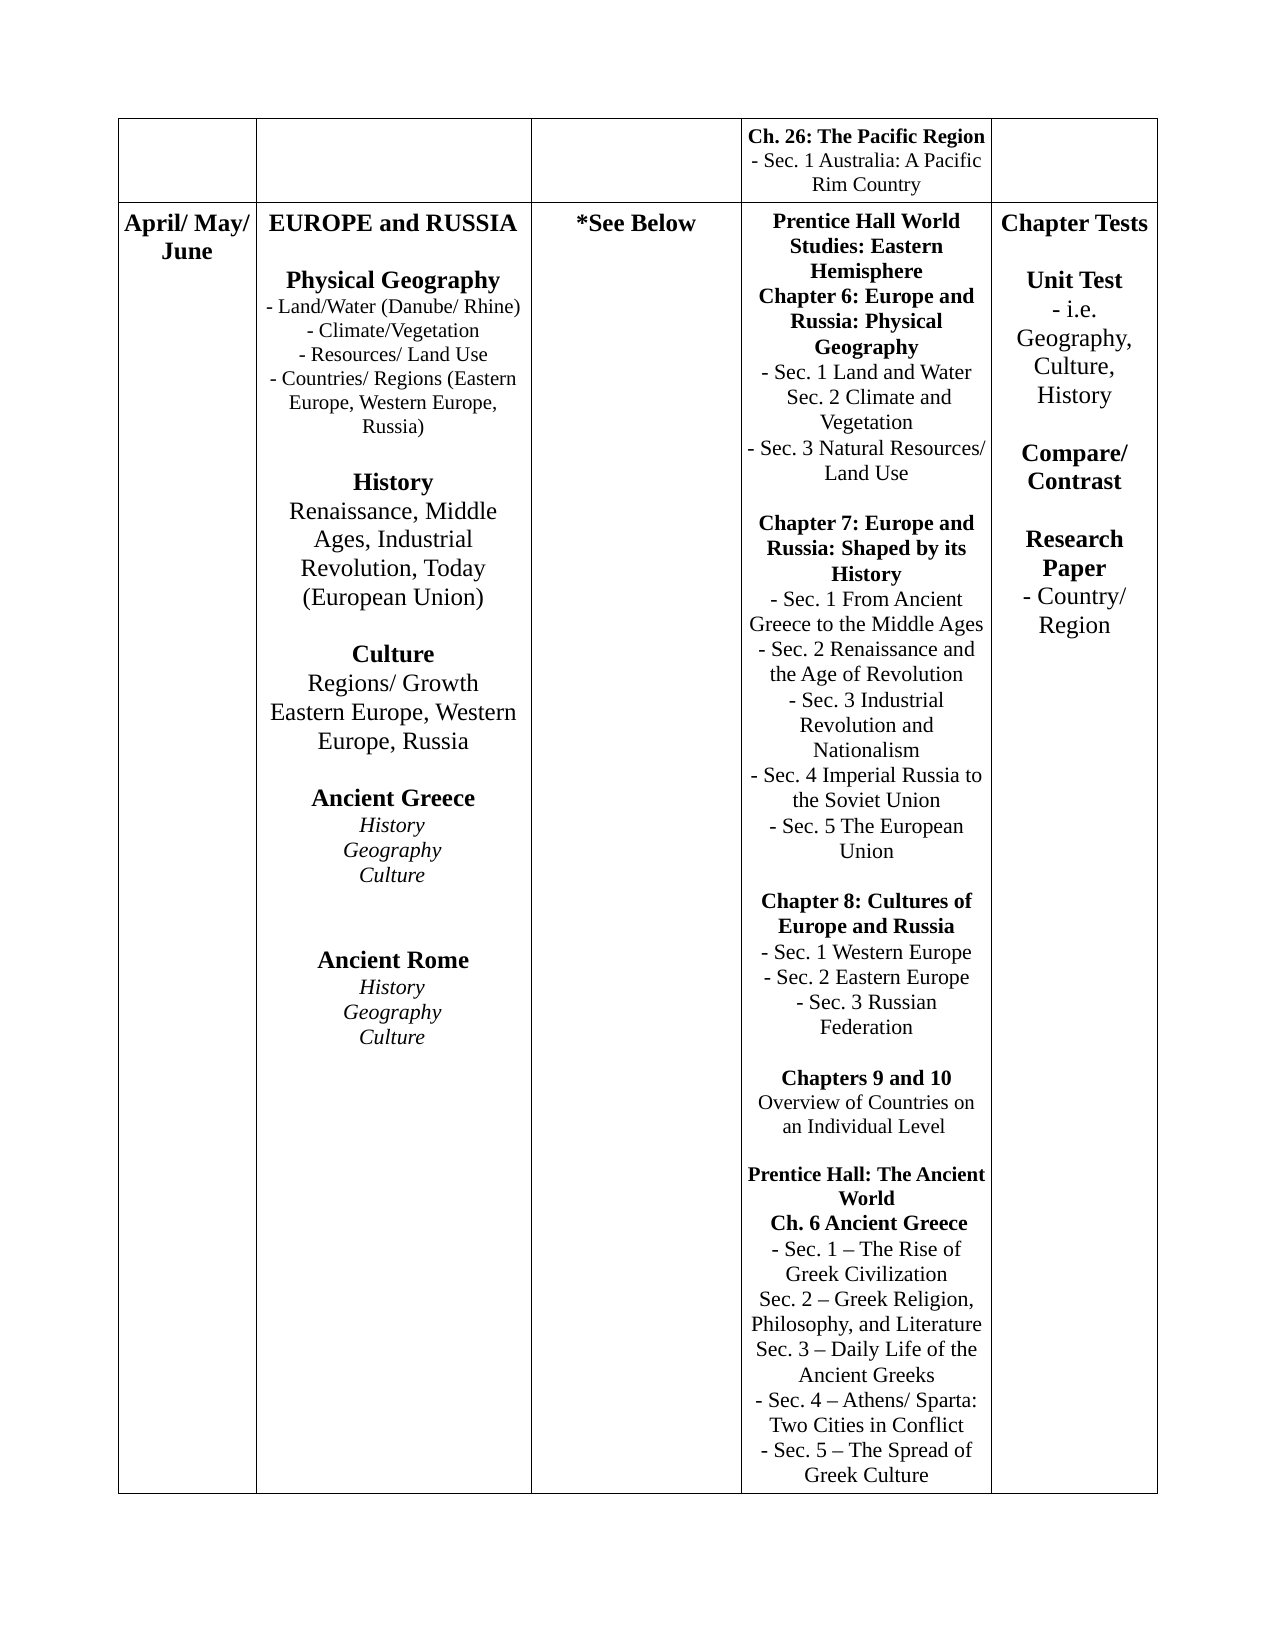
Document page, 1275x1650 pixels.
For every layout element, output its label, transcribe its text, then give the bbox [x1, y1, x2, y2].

table_cell Chapter Tests Unit Test - i.e. Geography, Culture, History Compare/ Contrast Research Paper - Country/ Region [992, 203, 1157, 1493]
table_cell [257, 119, 531, 202]
table_cell Ch. 26: The Pacific Region - Sec. 1 Australia: A Pacific Rim Country [742, 119, 991, 202]
table_cell *See Below [532, 203, 741, 1493]
table_cell EUROPE and RUSSIA Physical Geography - Land/Water (Danube/ Rhine) - Climate/Vegetation - Resources/ Land Use - Countries/ Regions (Eastern Europe, Western Europe, Russia) History Renaissance, Middle Ages, Industrial Revolution, Today (European Union) Culture Regions/ Growth Eastern Europe, Western Europe, Russia Ancient Greece History Geography Culture Ancient Rome History Geography Culture [257, 203, 531, 1493]
table_cell [532, 119, 741, 202]
table_cell [119, 119, 256, 202]
table_cell Prentice Hall World Studies: Eastern Hemisphere Chapter 6: Europe and Russia: Physical Geography - Sec. 1 Land and Water Sec. 2 Climate and Vegetation - Sec. 3 Natural Resources/ Land Use Chapter 7: Europe and Russia: Shaped by its History - Sec. 1 From Ancient Greece to the Middle Ages - Sec. 2 Renaissance and the Age of Revolution - Sec. 3 Industrial Revolution and Nationalism - Sec. 4 Imperial Russia to the Soviet Union - Sec. 5 The European Union Chapter 8: Cultures of Europe and Russia - Sec. 1 Western Europe - Sec. 2 Eastern Europe - Sec. 3 Russian Federation Chapters 9 and 10 Overview of Countries on an Individual Level Prentice Hall: The Ancient World Ch. 6 Ancient Greece - Sec. 1 – The Rise of Greek Civilization Sec. 2 – Greek Religion, Philosophy, and Literature Sec. 3 – Daily Life of the Ancient Greeks - Sec. 4 – Athens/ Sparta: Two Cities in Conflict - Sec. 5 – The Spread of Greek Culture [742, 203, 991, 1493]
table_cell April/ May/ June [119, 203, 256, 1493]
table_cell [992, 119, 1157, 202]
